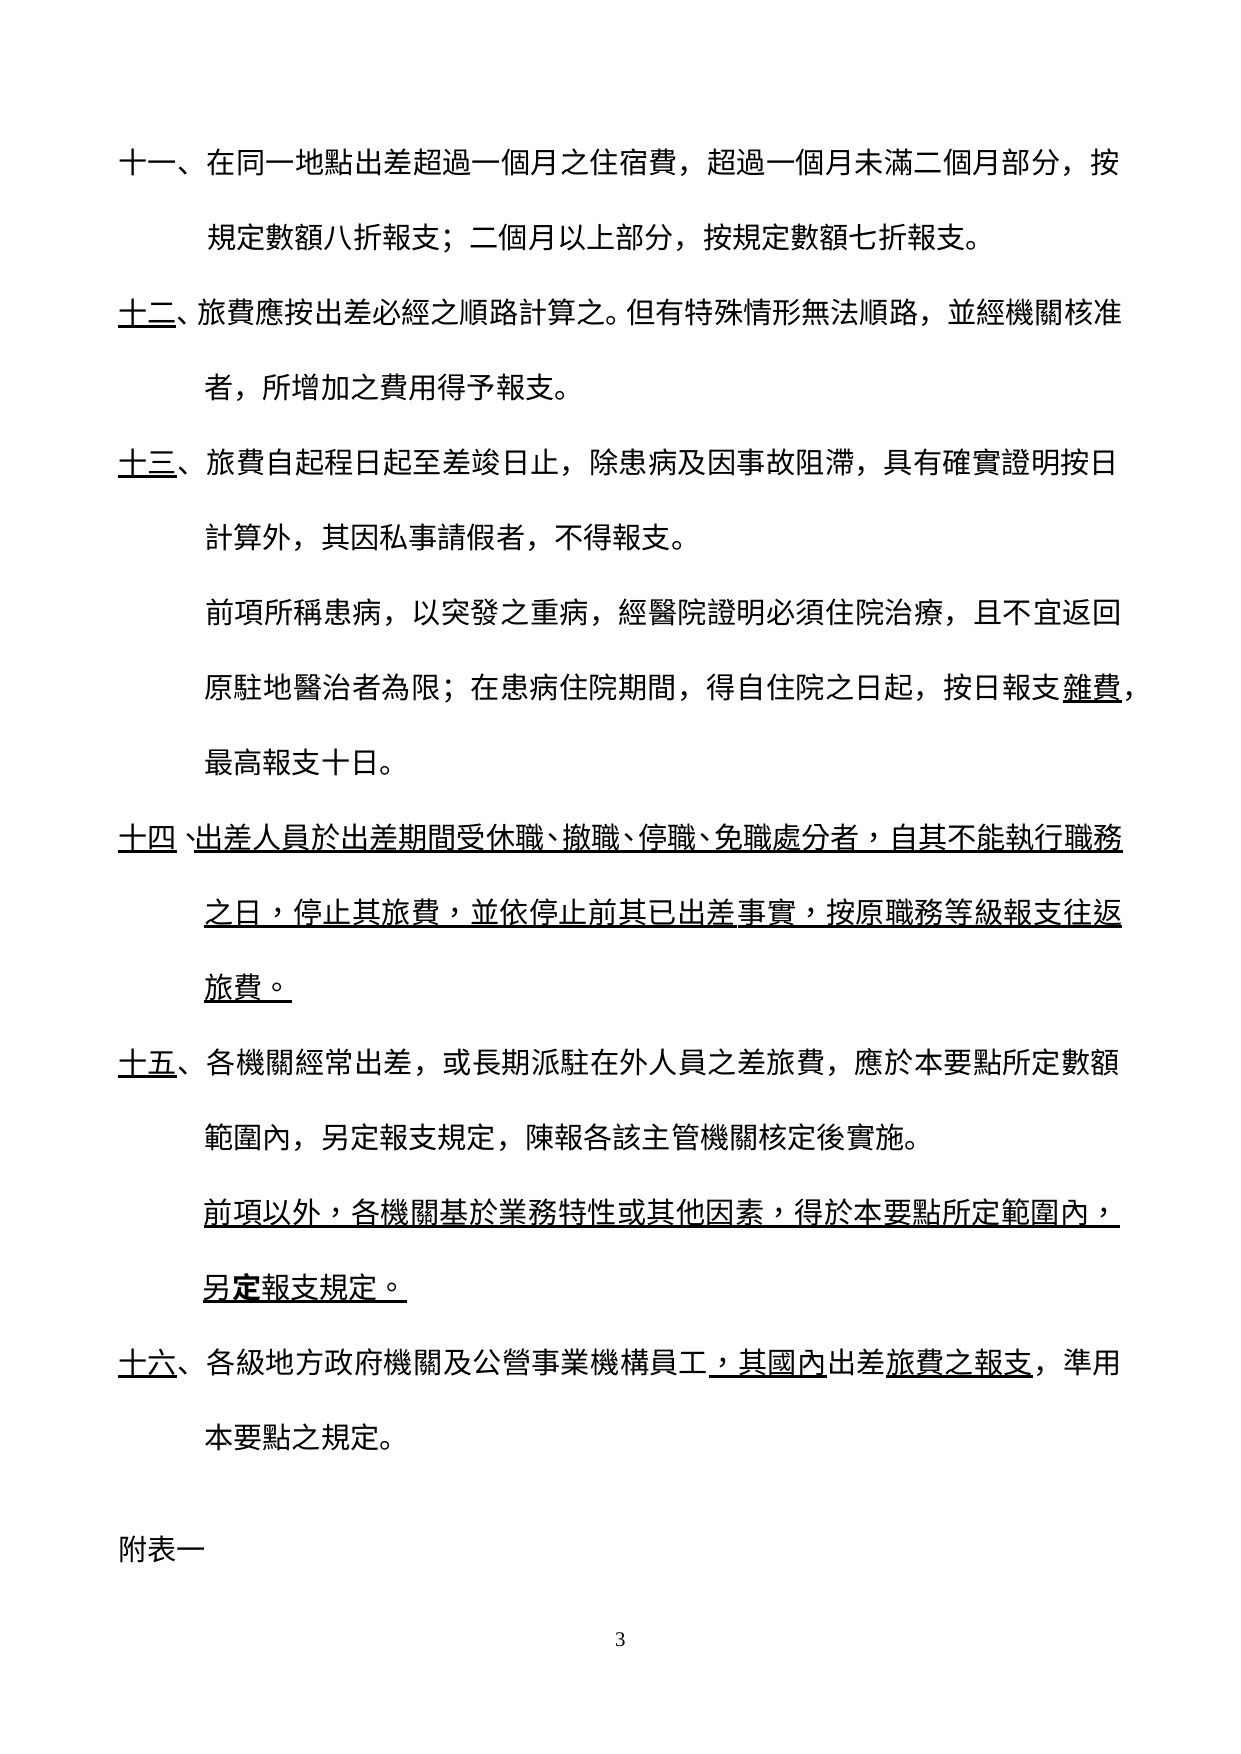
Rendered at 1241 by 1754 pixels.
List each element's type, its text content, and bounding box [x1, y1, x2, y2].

table_header [116, 1585, 1133, 1623]
text 十二、旅費應按出差必經之順路計算之。但有特殊情形無法順路，並經機關核准者，所增加之費用得予報支。 [118, 273, 1122, 423]
text 十一、在同一地點出差超過一個月之住宿費，超過一個月未滿二個月部分，按規定數額八折報支；二個月以上部分，按規定數額七折報支。 [118, 123, 1122, 273]
text 前項以外，各機關基於業務特性或其他因素，得於本要點所定範圍內，另定報支規定。 [203, 1173, 1122, 1323]
text 十三、旅費自起程日起至差竣日止，除患病及因事故阻滯，具有確實證明按日計算外，其因私事請假者，不得報支。 [118, 423, 1122, 573]
text 附表一 [118, 1510, 1122, 1585]
text 十五、各機關經常出差，或長期派駐在外人員之差旅費，應於本要點所定數額範圍內，另定報支規定，陳報各該主管機關核定後實施。 [118, 1023, 1122, 1173]
text 十四、出差人員於出差期間受休職、撤職、停職、免職處分者，自其不能執行職務之日，停止其旅費，並依停止前其已出差事實，按原職務等級報支往返旅費。 [118, 798, 1122, 1023]
text 十六、各級地方政府機關及公營事業機構員工，其國內出差旅費之報支，準用本要點之規定。 [118, 1323, 1122, 1473]
text 前項所稱患病，以突發之重病，經醫院證明必須住院治療，且不宜返回原駐地醫治者為限；在患病住院期間，得自住院之日起，按日報支雜費，最高報支十日。 [204, 573, 1122, 798]
